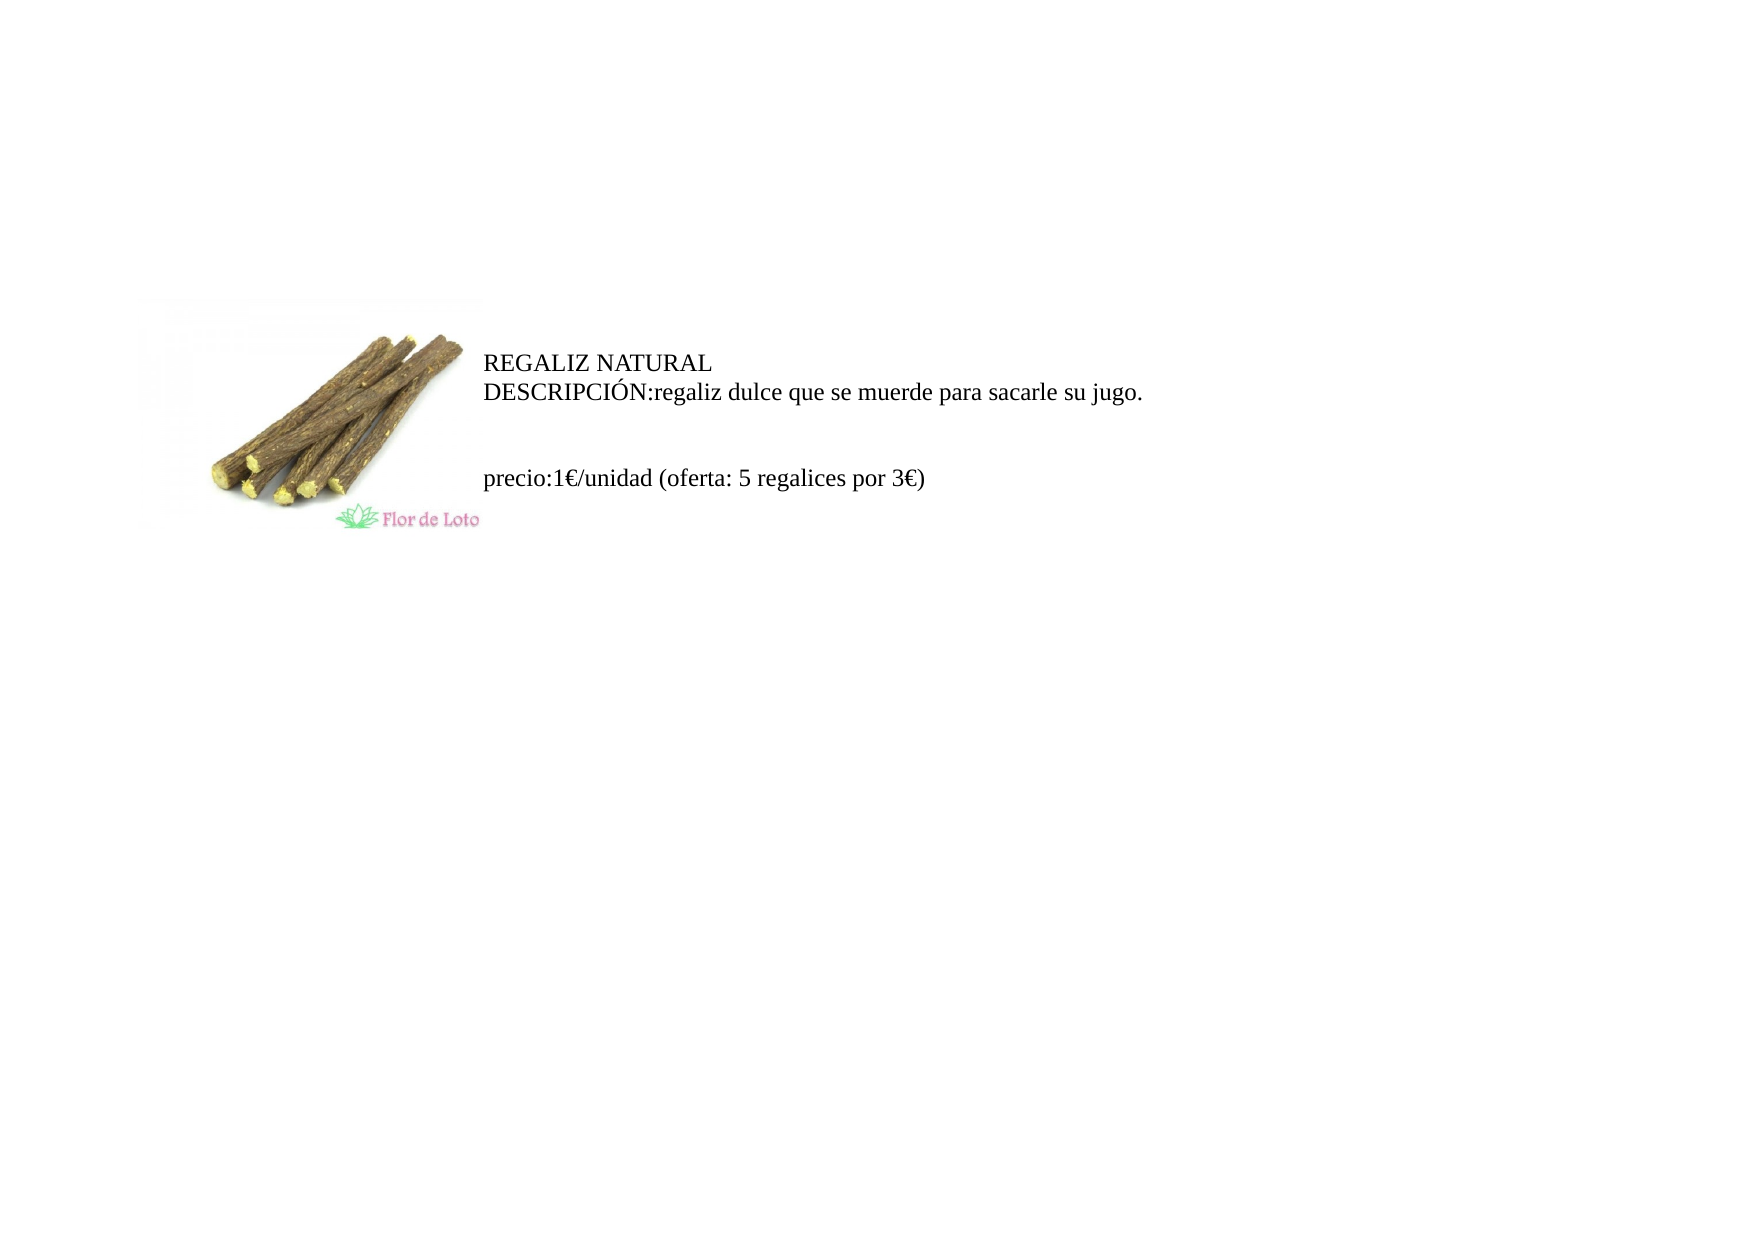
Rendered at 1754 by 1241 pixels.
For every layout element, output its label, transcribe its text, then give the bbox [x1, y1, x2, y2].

picture [137, 241, 483, 587]
text REGALIZ NATURAL [483, 348, 1636, 377]
text DESCRIPCIÓN:regaliz dulce que se muerde para sacarle su jugo. [483, 377, 1636, 406]
text precio:1€/unidad (oferta: 5 regalices por 3€) [483, 463, 1636, 492]
text [118, 348, 137, 377]
